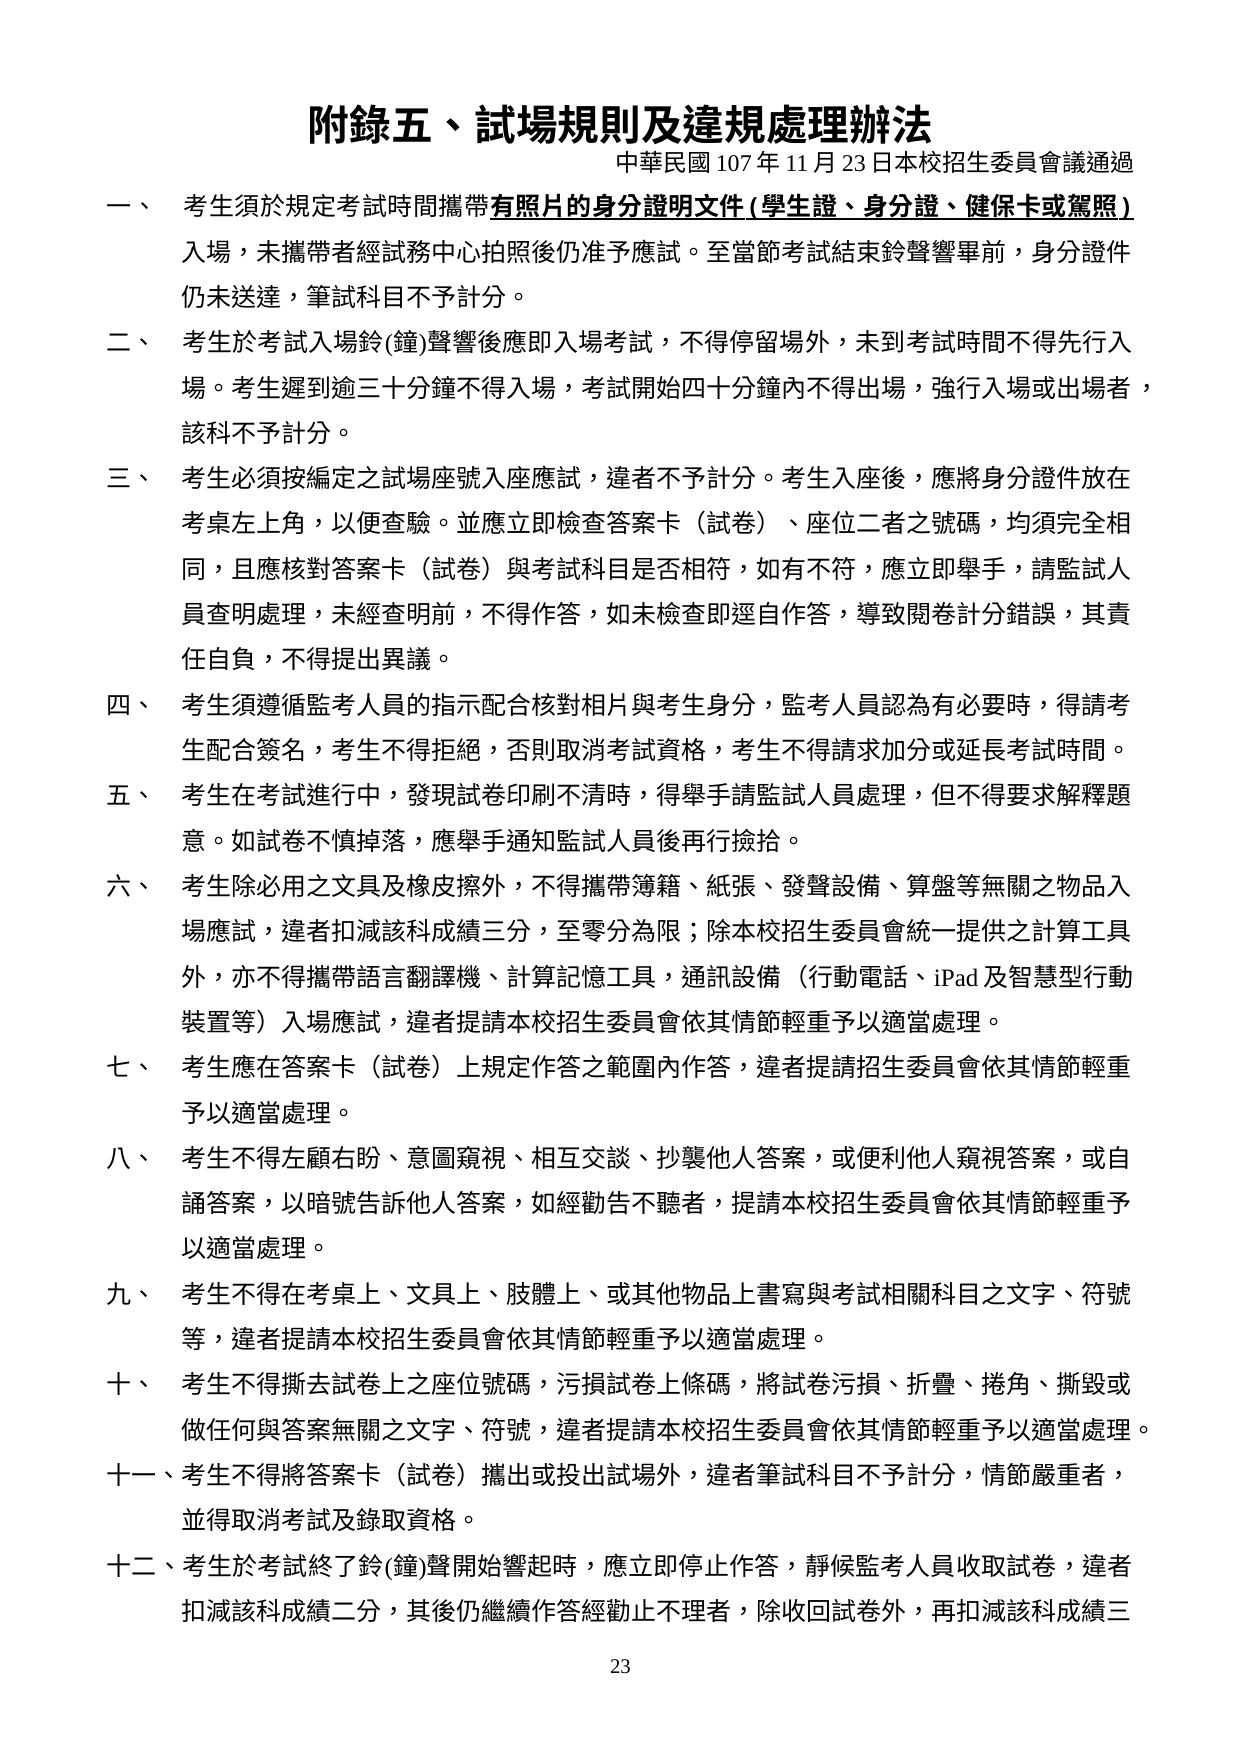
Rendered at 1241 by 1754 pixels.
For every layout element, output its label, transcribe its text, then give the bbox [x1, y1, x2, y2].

text 二、 考生於考試入場鈴(鐘)聲響後應即入場考試，不得停留場外，未到考試時間不得先行入場。考生遲到逾三十分鐘不得入場，考試開始四十分鐘內不得出場，強行入場或出場者，該科不予計分。 [106, 323, 1134, 449]
text 七、 考生應在答案卡（試卷）上規定作答之範圍內作答，違者提請招生委員會依其情節輕重予以適當處理。 [106, 1048, 1134, 1129]
text 三、 考生必須按編定之試場座號入座應試，違者不予計分。考生入座後，應將身分證件放在考桌左上角，以便查驗。並應立即檢查答案卡（試卷）、座位二者之號碼，均須完全相同，且應核對答案卡（試卷）與考試科目是否相符，如有不符，應立即舉手，請監試人員查明處理，未經查明前，不得作答，如未檢查即逕自作答，導致閱卷計分錯誤，其責任自負，不得提出異議。 [106, 459, 1134, 676]
text 四、 考生須遵循監考人員的指示配合核對相片與考生身分，監考人員認為有必要時，得請考生配合簽名，考生不得拒絕，否則取消考試資格，考生不得請求加分或延長考試時間。 [106, 685, 1134, 767]
text 十一、考生不得將答案卡（試卷）攜出或投出試場外，違者筆試科目不予計分，情節嚴重者，並得取消考試及錄取資格。 [106, 1456, 1134, 1537]
text 中華民國107年11月23日本校招生委員會議通過 [106, 143, 1134, 178]
text 六、 考生除必用之文具及橡皮擦外，不得攜帶簿籍、紙張、發聲設備、算盤等無關之物品入場應試，違者扣減該科成績三分，至零分為限；除本校招生委員會統一提供之計算工具外，亦不得攜帶語言翻譯機、計算記憶工具，通訊設備（行動電話、iPad及智慧型行動裝置等）入場應試，違者提請本校招生委員會依其情節輕重予以適當處理。 [106, 866, 1134, 1039]
text 九、 考生不得在考桌上、文具上、肢體上、或其他物品上書寫與考試相關科目之文字、符號等，違者提請本校招生委員會依其情節輕重予以適當處理。 [106, 1274, 1134, 1356]
text 八、 考生不得左顧右盼、意圖窺視、相互交談、抄襲他人答案，或便利他人窺視答案，或自誦答案，以暗號告訴他人答案，如經勸告不聽者，提請本校招生委員會依其情節輕重予以適當處理。 [106, 1138, 1134, 1265]
text 十二、考生於考試終了鈴(鐘)聲開始響起時，應立即停止作答，靜候監考人員收取試卷，違者扣減該科成績二分，其後仍繼續作答經勸止不理者，除收回試卷外，再扣減該科成績三 [106, 1546, 1134, 1628]
text 五、 考生在考試進行中，發現試卷印刷不清時，得舉手請監試人員處理，但不得要求解釋題意。如試卷不慎掉落，應舉手通知監試人員後再行撿拾。 [106, 776, 1134, 857]
text 一、 考生須於規定考試時間攜帶有照片的身分證明文件(學生證、身分證、健保卡或駕照)入場，未攜帶者經試務中心拍照後仍准予應試。至當節考試結束鈴聲響畢前，身分證件仍未送達，筆試科目不予計分。 [106, 187, 1134, 314]
subtitle 附錄五、試場規則及違規處理辦法 [106, 81, 1134, 143]
text 十、 考生不得撕去試卷上之座位號碼，污損試卷上條碼，將試卷污損、折疊、捲角、撕毀或做任何與答案無關之文字、符號，違者提請本校招生委員會依其情節輕重予以適當處理。 [106, 1365, 1134, 1446]
